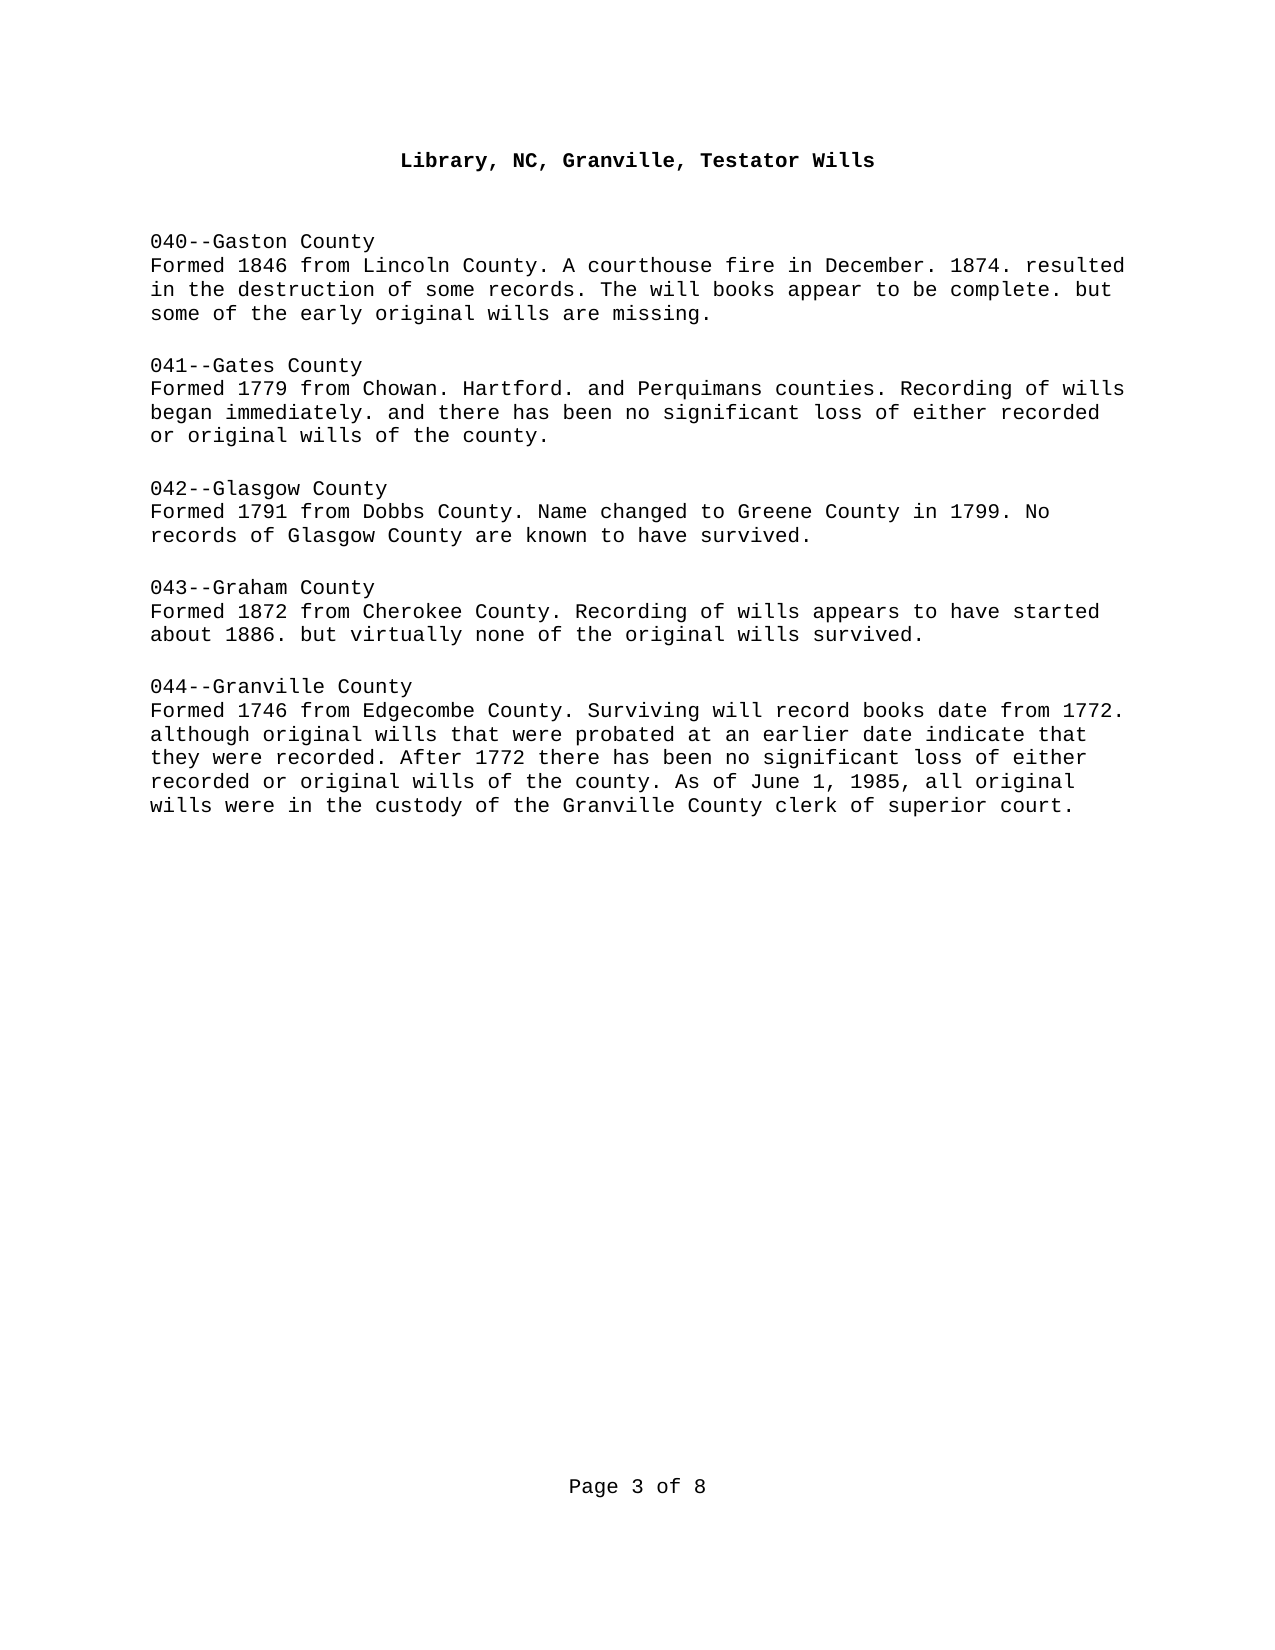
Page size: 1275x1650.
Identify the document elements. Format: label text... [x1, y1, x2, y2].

text 040--Gaston County [150, 232, 1125, 255]
text 042--Glasgow County [150, 478, 1125, 501]
text Formed 1791 from Dobbs County. Name changed to Greene County in 1799. No records of Glasgow County are known to have survived. [150, 501, 1125, 548]
text Formed 1872 from Cherokee County. Recording of wills appears to have started about 1886. but virtually none of the original wills survived. [150, 601, 1125, 648]
text 044--Granville County [150, 676, 1125, 700]
text 043--Graham County [150, 577, 1125, 601]
text Formed 1779 from Chowan. Hartford. and Perquimans counties. Recording of wills began immediately. and there has been no significant loss of either recorded or original wills of the county. [150, 378, 1125, 449]
text 041--Gates County [150, 354, 1125, 378]
text Formed 1746 from Edgecombe County. Surviving will record books date from 1772. although original wills that were probated at an earlier date indicate that they were recorded. After 1772 there has been no significant loss of either recorded or original wills of the county. As of June 1, 1985, all original wills were in the custody of the Granville County clerk of superior court. [150, 700, 1125, 818]
text Formed 1846 from Lincoln County. A courthouse fire in December. 1874. resulted in the destruction of some records. The will books appear to be complete. but some of the early original wills are missing. [150, 255, 1125, 326]
